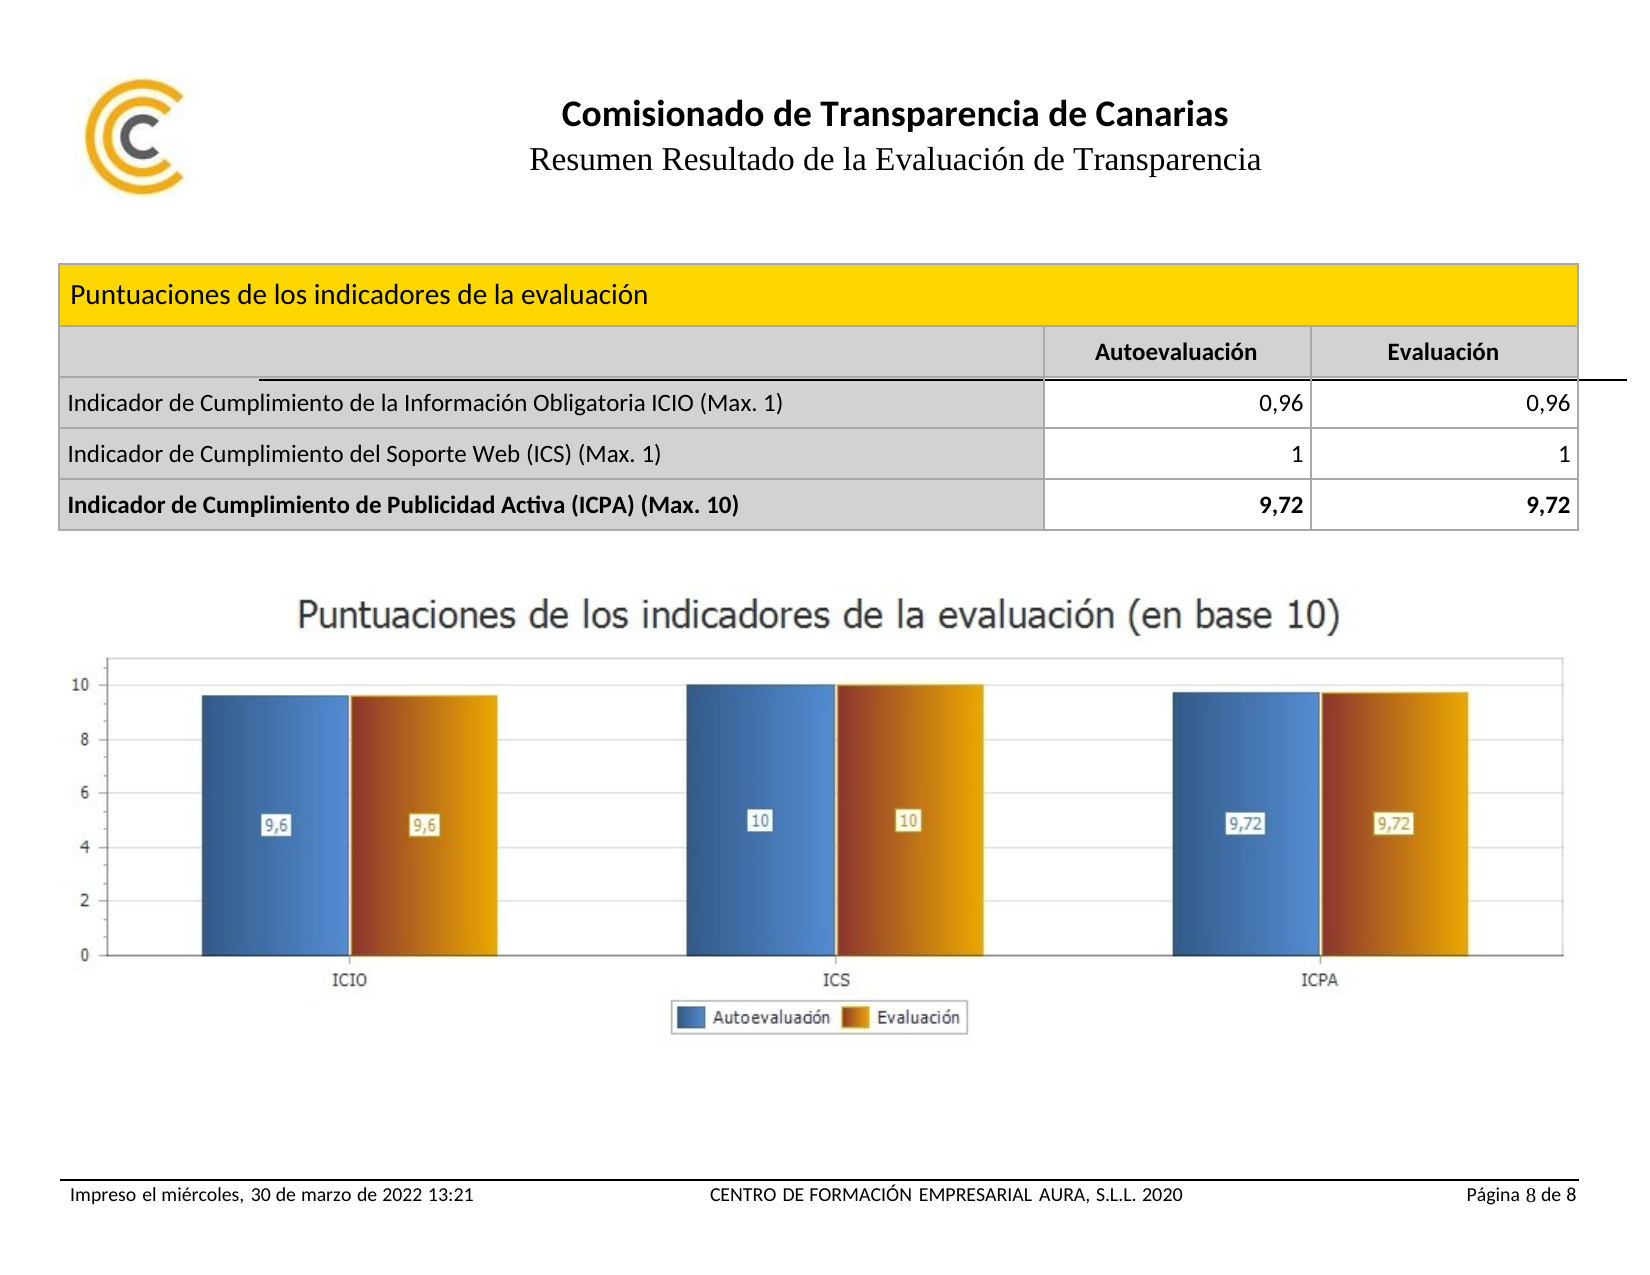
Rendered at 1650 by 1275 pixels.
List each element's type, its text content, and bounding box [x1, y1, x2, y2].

table_cell 9,72 [1312, 480, 1577, 529]
table_cell 1 [1312, 429, 1577, 478]
table_cell Indicador de Cumplimiento del Soporte Web (ICS) (Max. 1) [60, 429, 1043, 478]
table_cell [60, 327, 1043, 376]
table_cell Autoevaluación [1045, 327, 1310, 376]
table_cell 0,96 [1045, 381, 1310, 427]
table_cell 0,96 [1312, 381, 1577, 427]
table_cell Evaluación [1312, 327, 1577, 376]
table_cell 1 [1045, 429, 1310, 478]
table_cell Indicador de Cumplimiento de Publicidad Activa (ICPA) (Max. 10) [60, 480, 1043, 529]
table_cell Indicador de Cumplimiento de la Información Obligatoria ICIO (Max. 1) [60, 378, 1043, 427]
table_cell 9,72 [1045, 480, 1310, 529]
table_header Puntuaciones de los indicadores de la evaluación [60, 265, 1577, 325]
